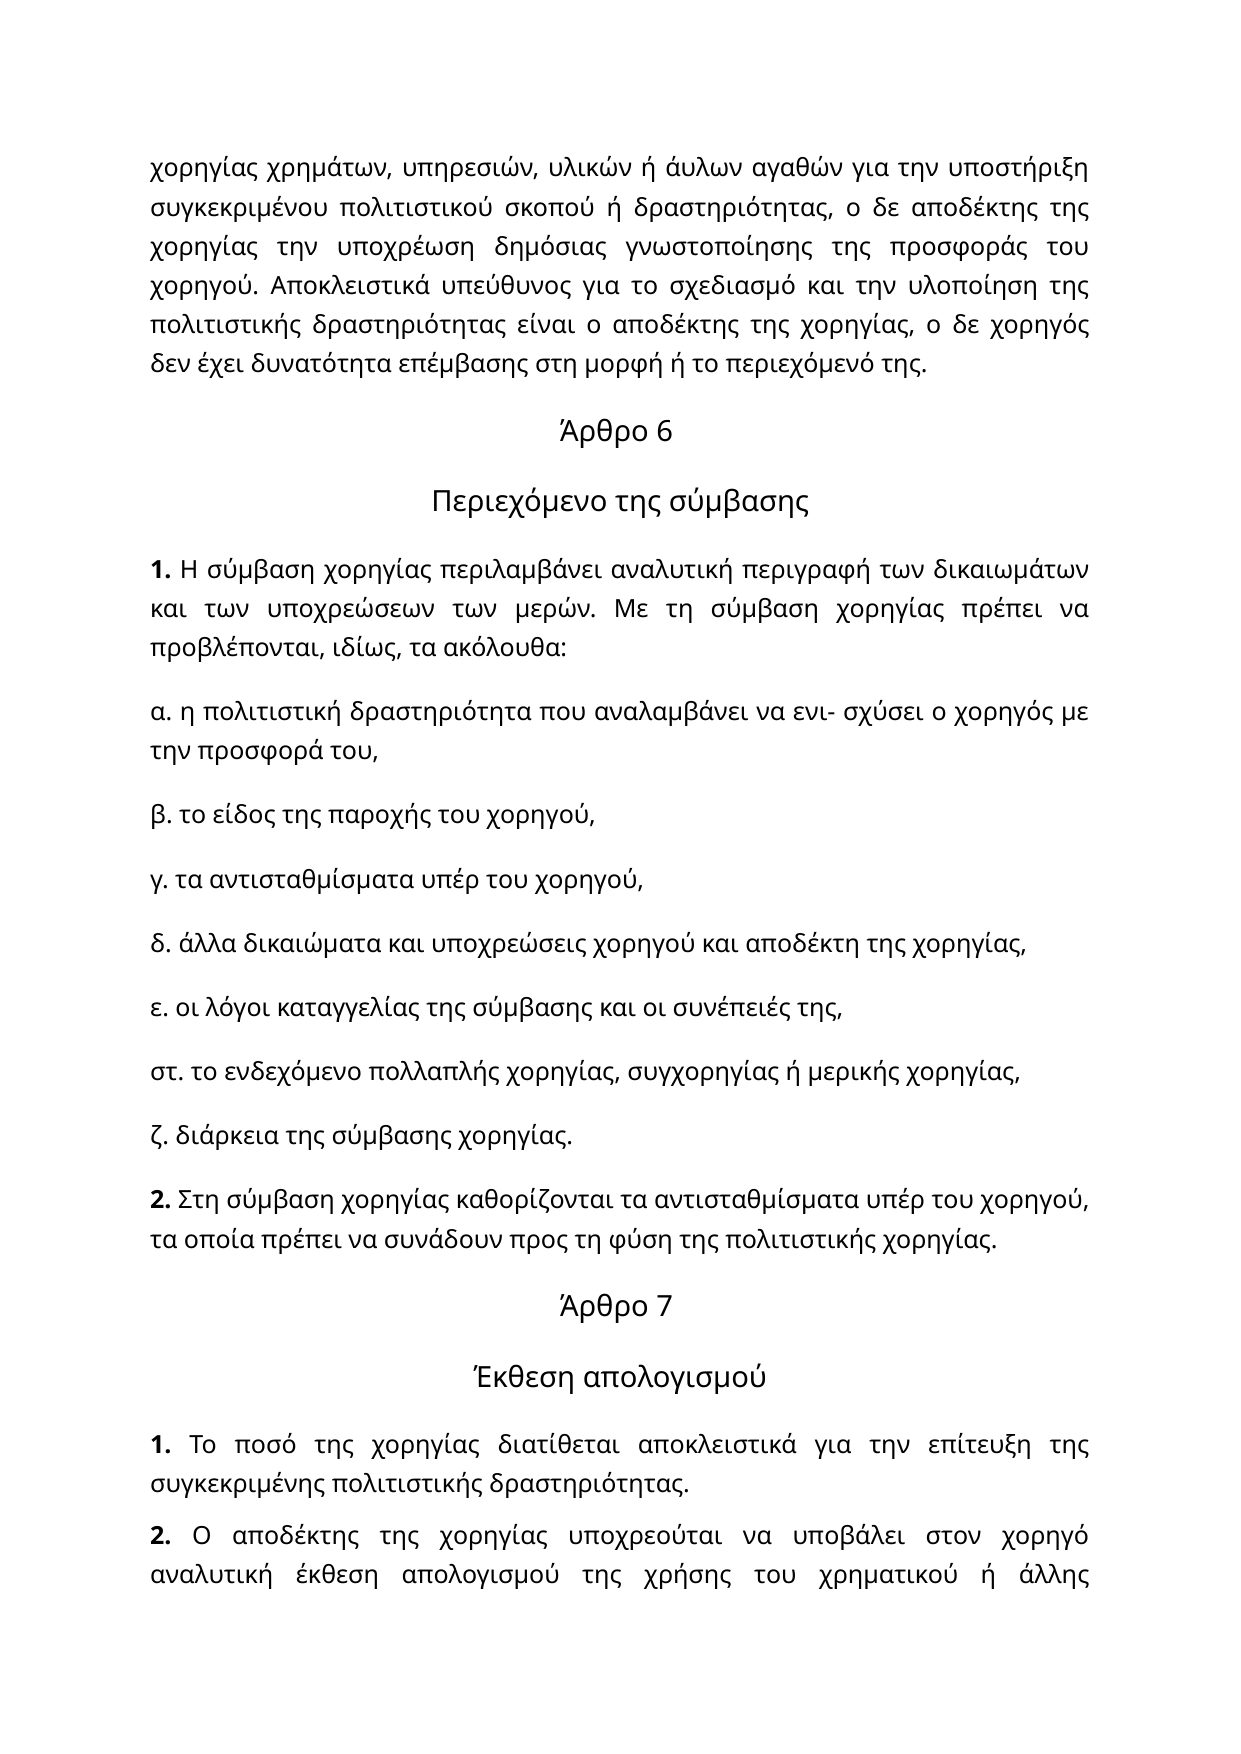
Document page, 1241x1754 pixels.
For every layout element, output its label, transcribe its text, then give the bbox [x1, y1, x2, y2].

text β. το είδος της παροχής του χορηγού, [150, 797, 1090, 831]
subtitle Άρθρο 6 [150, 410, 1090, 450]
subtitle Έκθεση απολογισμού [150, 1356, 1090, 1396]
subtitle Άρθρο 7 [150, 1285, 1090, 1325]
subtitle Περιεχόμενο της σύμβασης [150, 481, 1090, 520]
text α. η πολιτιστική δραστηριότητα που αναλαμβάνει να ενι- σχύσει ο χορηγός με την προσφορά του, [150, 694, 1090, 767]
text χορηγίας χρημάτων, υπηρεσιών, υλικών ή άυλων αγαθών για την υποστήριξη συγκεκριμένου πολιτιστικού σκοπού ή δραστηριότητας, ο δε αποδέκτης της χορηγίας την υποχρέωση δημόσιας γνωστοποίησης της προσφοράς του χορηγού. Αποκλειστικά υπεύθυνος για το σχεδιασμό και την υλοποίηση της πολιτιστικής δραστηριότητας είναι ο αποδέκτης της χορηγίας, ο δε χορηγός δεν έχει δυνατότητα επέμβασης στη μορφή ή το περιεχόμενό της. [150, 150, 1090, 380]
text ε. οι λόγοι καταγγελίας της σύμβασης και οι συνέπειές της, [150, 989, 1090, 1024]
text στ. το ενδεχόμενο πολλαπλής χορηγίας, συγχορηγίας ή μερικής χορηγίας, [150, 1054, 1090, 1088]
text 2. Στη σύμβαση χορηγίας καθορίζονται τα αντισταθμίσματα υπέρ του χορηγού, τα οποία πρέπει να συνάδουν προς τη φύση της πολιτιστικής χορηγίας. [150, 1182, 1090, 1255]
text γ. τα αντισταθμίσματα υπέρ του χορηγού, [150, 861, 1090, 895]
text 2. Ο αποδέκτης της χορηγίας υποχρεούται να υποβάλει στον χορηγό αναλυτική έκθεση απολογισμού της χρήσης του χρηματικού ή άλλης [150, 1517, 1090, 1591]
text ζ. διάρκεια της σύμβασης χορηγίας. [150, 1118, 1090, 1152]
text δ. άλλα δικαιώματα και υποχρεώσεις χορηγού και αποδέκτη της χορηγίας, [150, 925, 1090, 959]
text 1. Η σύμβαση χορηγίας περιλαμβάνει αναλυτική περιγραφή των δικαιωμάτων και των υποχρεώσεων των μερών. Με τη σύμβαση χορηγίας πρέπει να προβλέπονται, ιδίως, τα ακόλουθα: [150, 551, 1090, 664]
text 1. Το ποσό της χορηγίας διατίθεται αποκλειστικά για την επίτευξη της συγκεκριμένης πολιτιστικής δραστηριότητας. [150, 1427, 1090, 1500]
